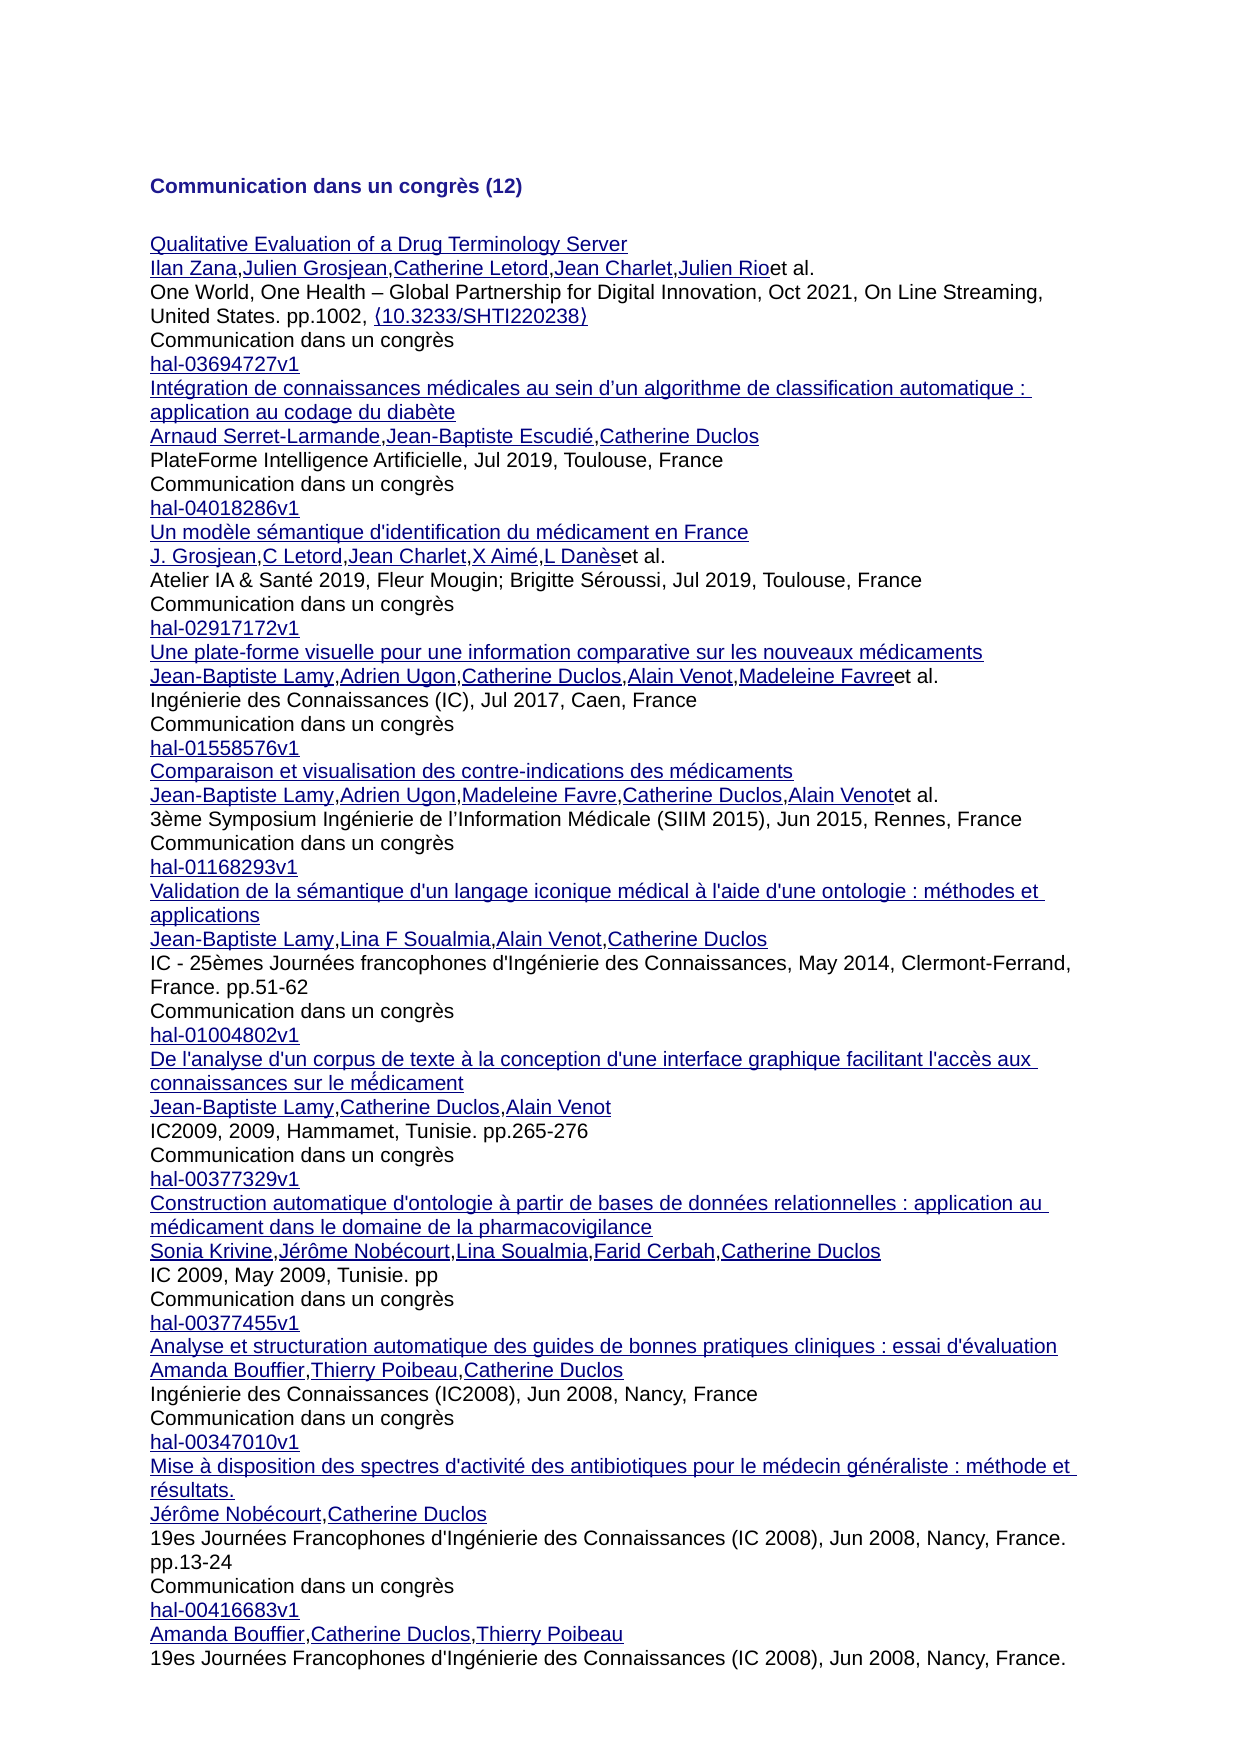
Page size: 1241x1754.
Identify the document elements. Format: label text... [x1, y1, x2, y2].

table_cell Intégration de connaissances médicales au sein d’un algorithme de classification automatique : application au codage du diabète Arnaud Serret-Larmande,Jean-Baptiste Escudié,Catherine Duclos PlateForme Intelligence Artificielle, Jul 2019, Toulouse, France Communication dans un congrès hal-04018286v1 [150, 376, 1090, 520]
table_cell De l'analyse d'un corpus de texte à la conception d'une interface graphique facilitant l'accès aux connaissances sur le mé́dicament Jean-Baptiste Lamy,Catherine Duclos,Alain Venot IC2009, 2009, Hammamet, Tunisie. pp.265-276 Communication dans un congrès hal-00377329v1 [150, 1047, 1090, 1191]
table_cell Mise à disposition des spectres d'activité des antibiotiques pour le médecin généraliste : méthode et résultats. Jérôme Nobécourt,Catherine Duclos 19es Journées Francophones d'Ingénierie des Connaissances (IC 2008), Jun 2008, Nancy, France. pp.13-24 Communication dans un congrès hal-00416683v1 [150, 1454, 1090, 1622]
table_cell Validation de la sémantique d'un langage iconique médical à l'aide d'une ontologie : méthodes et applications Jean-Baptiste Lamy,Lina F Soualmia,Alain Venot,Catherine Duclos IC - 25èmes Journées francophones d'Ingénierie des Connaissances, May 2014, Clermont-Ferrand, France. pp.51-62 Communication dans un congrès hal-01004802v1 [150, 879, 1090, 1047]
subtitle Communication dans un congrès (12) [150, 174, 1090, 198]
table_cell Construction automatique d'ontologie à partir de bases de données relationnelles : application au médicament dans le domaine de la pharmacovigilance Sonia Krivine,Jérôme Nobécourt,Lina Soualmia,Farid Cerbah,Catherine Duclos IC 2009, May 2009, Tunisie. pp Communication dans un congrès hal-00377455v1 [150, 1191, 1090, 1334]
table_header Qualitative Evaluation of a Drug Terminology Server Ilan Zana,Julien Grosjean,Catherine Letord,Jean Charlet,Julien Rioet al. One World, One Health – Global Partnership for Digital Innovation, Oct 2021, On Line Streaming, United States. pp.1002, ⟨10.3233/SHTI220238⟩ Communication dans un congrès hal-03694727v1 [150, 232, 1090, 376]
table_cell Un modèle sémantique d'identification du médicament en France J. Grosjean,C Letord,Jean Charlet,X Aimé,L Danèset al. Atelier IA & Santé 2019, Fleur Mougin; Brigitte Séroussi, Jul 2019, Toulouse, France Communication dans un congrès hal-02917172v1 [150, 520, 1090, 639]
table_cell Analyse et structuration automatique des guides de bonnes pratiques cliniques : essai d'évaluation. Amanda Bouffier,Catherine Duclos,Thierry Poibeau 19es Journées Francophones d'Ingénierie des Connaissances (IC 2008), Jun 2008, Nancy, France. pp.135-146 Communication dans un congrès hal-00416694v1 [150, 1622, 1090, 1670]
table_cell Comparaison et visualisation des contre-indications des médicaments Jean-Baptiste Lamy,Adrien Ugon,Madeleine Favre,Catherine Duclos,Alain Venotet al. 3ème Symposium Ingénierie de l’Information Médicale (SIIM 2015), Jun 2015, Rennes, France Communication dans un congrès hal-01168293v1 [150, 759, 1090, 879]
table_cell Une plate-forme visuelle pour une information comparative sur les nouveaux médicaments Jean-Baptiste Lamy,Adrien Ugon,Catherine Duclos,Alain Venot,Madeleine Favreet al. Ingénierie des Connaissances (IC), Jul 2017, Caen, France Communication dans un congrès hal-01558576v1 [150, 640, 1090, 759]
table_cell Analyse et structuration automatique des guides de bonnes pratiques cliniques : essai d'évaluation Amanda Bouffier,Thierry Poibeau,Catherine Duclos Ingénierie des Connaissances (IC2008), Jun 2008, Nancy, France Communication dans un congrès hal-00347010v1 [150, 1334, 1090, 1454]
